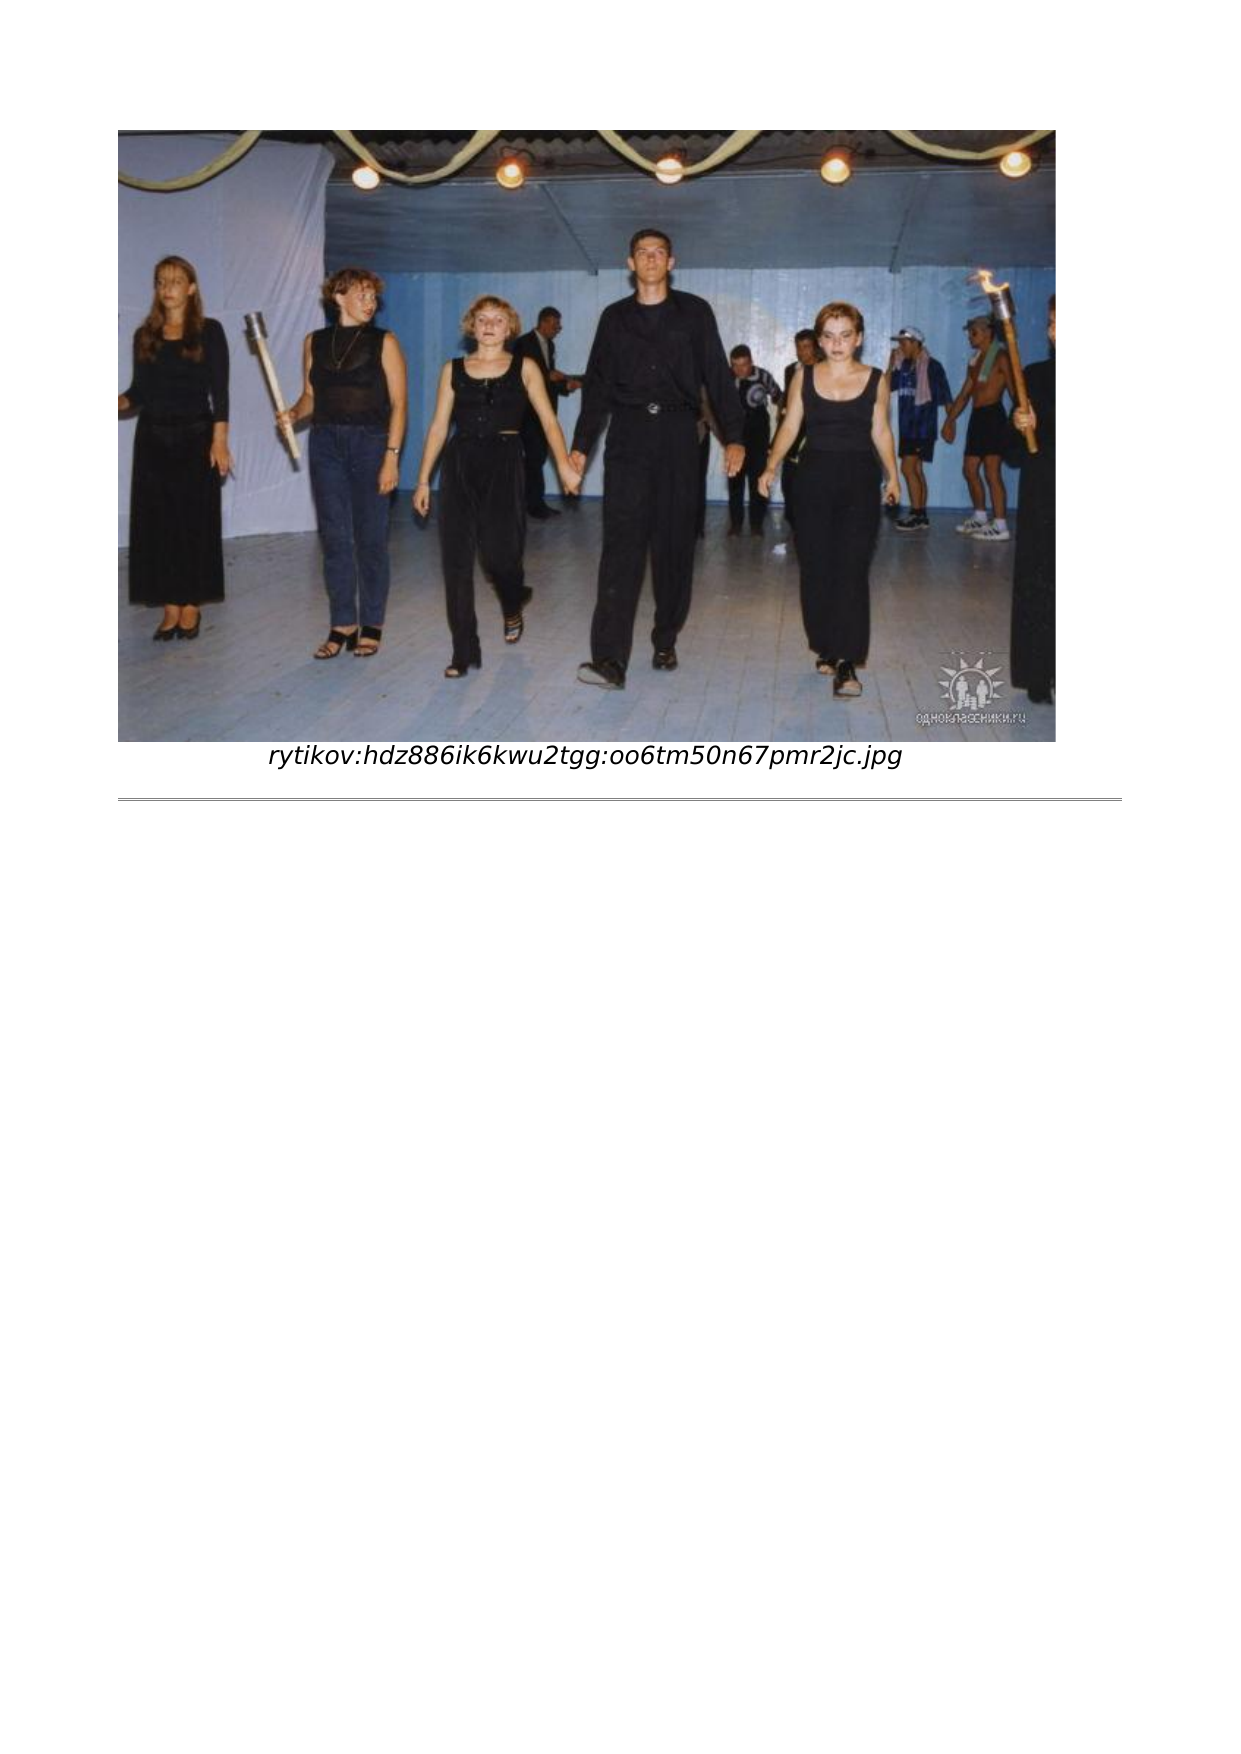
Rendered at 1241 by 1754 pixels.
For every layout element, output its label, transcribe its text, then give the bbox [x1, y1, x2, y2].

text rytikov:hdz886ik6kwu2tgg:oo6tm50n67pmr2jc.jpg [118, 742, 1056, 771]
picture [118, 130, 1056, 742]
